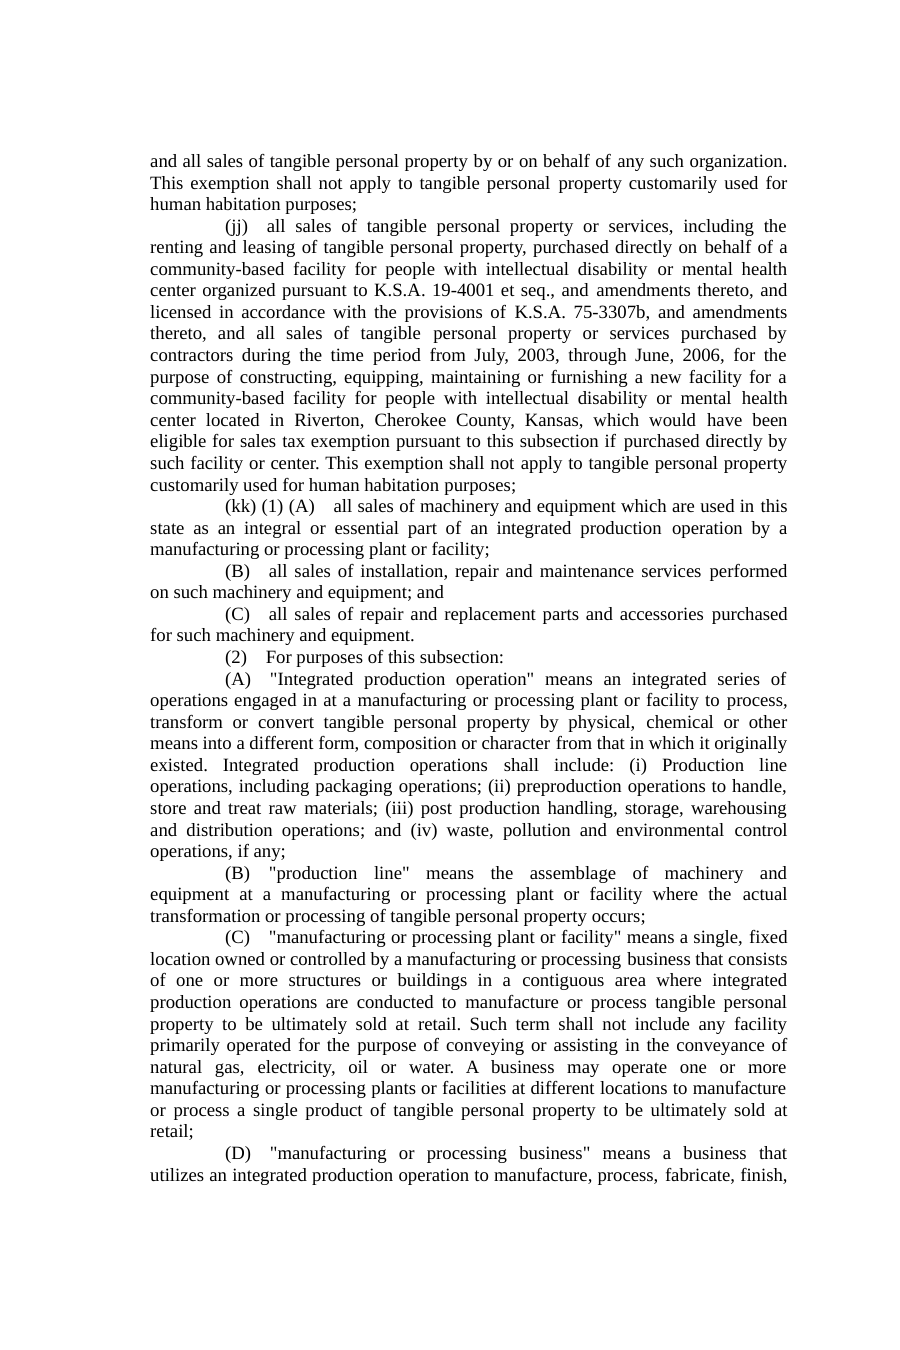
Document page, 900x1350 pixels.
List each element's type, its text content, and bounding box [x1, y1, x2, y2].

text (C) all sales of repair and replacement parts and accessories purchased for such machinery and equipment. [150, 603, 787, 646]
text (C) "manufacturing or processing plant or facility" means a single, fixed location owned or controlled by a manufacturing or processing business that consists of one or more structures or buildings in a contiguous area where integrated production operations are conducted to manufacture or process tangible personal property to be ultimately sold at retail. Such term shall not include any facility primarily operated for the purpose of conveying or assisting in the conveyance of natural gas, electricity, oil or water. A business may operate one or more manufacturing or processing plants or facilities at different locations to manufacture or process a single product of tangible personal property to be ultimately sold at retail; [150, 926, 787, 1142]
text (B) "production line" means the assemblage of machinery and equipment at a manufacturing or processing plant or facility where the actual transformation or processing of tangible personal property occurs; [150, 862, 787, 926]
text (2) For purposes of this subsection: [150, 646, 787, 667]
text and all sales of tangible personal property by or on behalf of any such organization. This exemption shall not apply to tangible personal property customarily used for human habitation purposes; [150, 150, 787, 215]
text (B) all sales of installation, repair and maintenance services performed on such machinery and equipment; and [150, 560, 787, 603]
text (jj) all sales of tangible personal property or services, including the renting and leasing of tangible personal property, purchased directly on behalf of a community-based facility for people with intellectual disability or mental health center organized pursuant to K.S.A. 19-4001 et seq., and amendments thereto, and licensed in accordance with the provisions of K.S.A. 75-3307b, and amendments thereto, and all sales of tangible personal property or services purchased by contractors during the time period from July, 2003, through June, 2006, for the purpose of constructing, equipping, maintaining or furnishing a new facility for a community-based facility for people with intellectual disability or mental health center located in Riverton, Cherokee County, Kansas, which would have been eligible for sales tax exemption pursuant to this subsection if purchased directly by such facility or center. This exemption shall not apply to tangible personal property customarily used for human habitation purposes; [150, 215, 787, 495]
text (kk) (1) (A) all sales of machinery and equipment which are used in this state as an integral or essential part of an integrated production operation by a manufacturing or processing plant or facility; [150, 495, 787, 560]
text (A) "Integrated production operation" means an integrated series of operations engaged in at a manufacturing or processing plant or facility to process, transform or convert tangible personal property by physical, chemical or other means into a different form, composition or character from that in which it originally existed. Integrated production operations shall include: (i) Production line operations, including packaging operations; (ii) preproduction operations to handle, store and treat raw materials; (iii) post production handling, storage, warehousing and distribution operations; and (iv) waste, pollution and environmental control operations, if any; [150, 667, 787, 862]
text (D) "manufacturing or processing business" means a business that utilizes an integrated production operation to manufacture, process, fabricate, finish, [150, 1142, 787, 1185]
